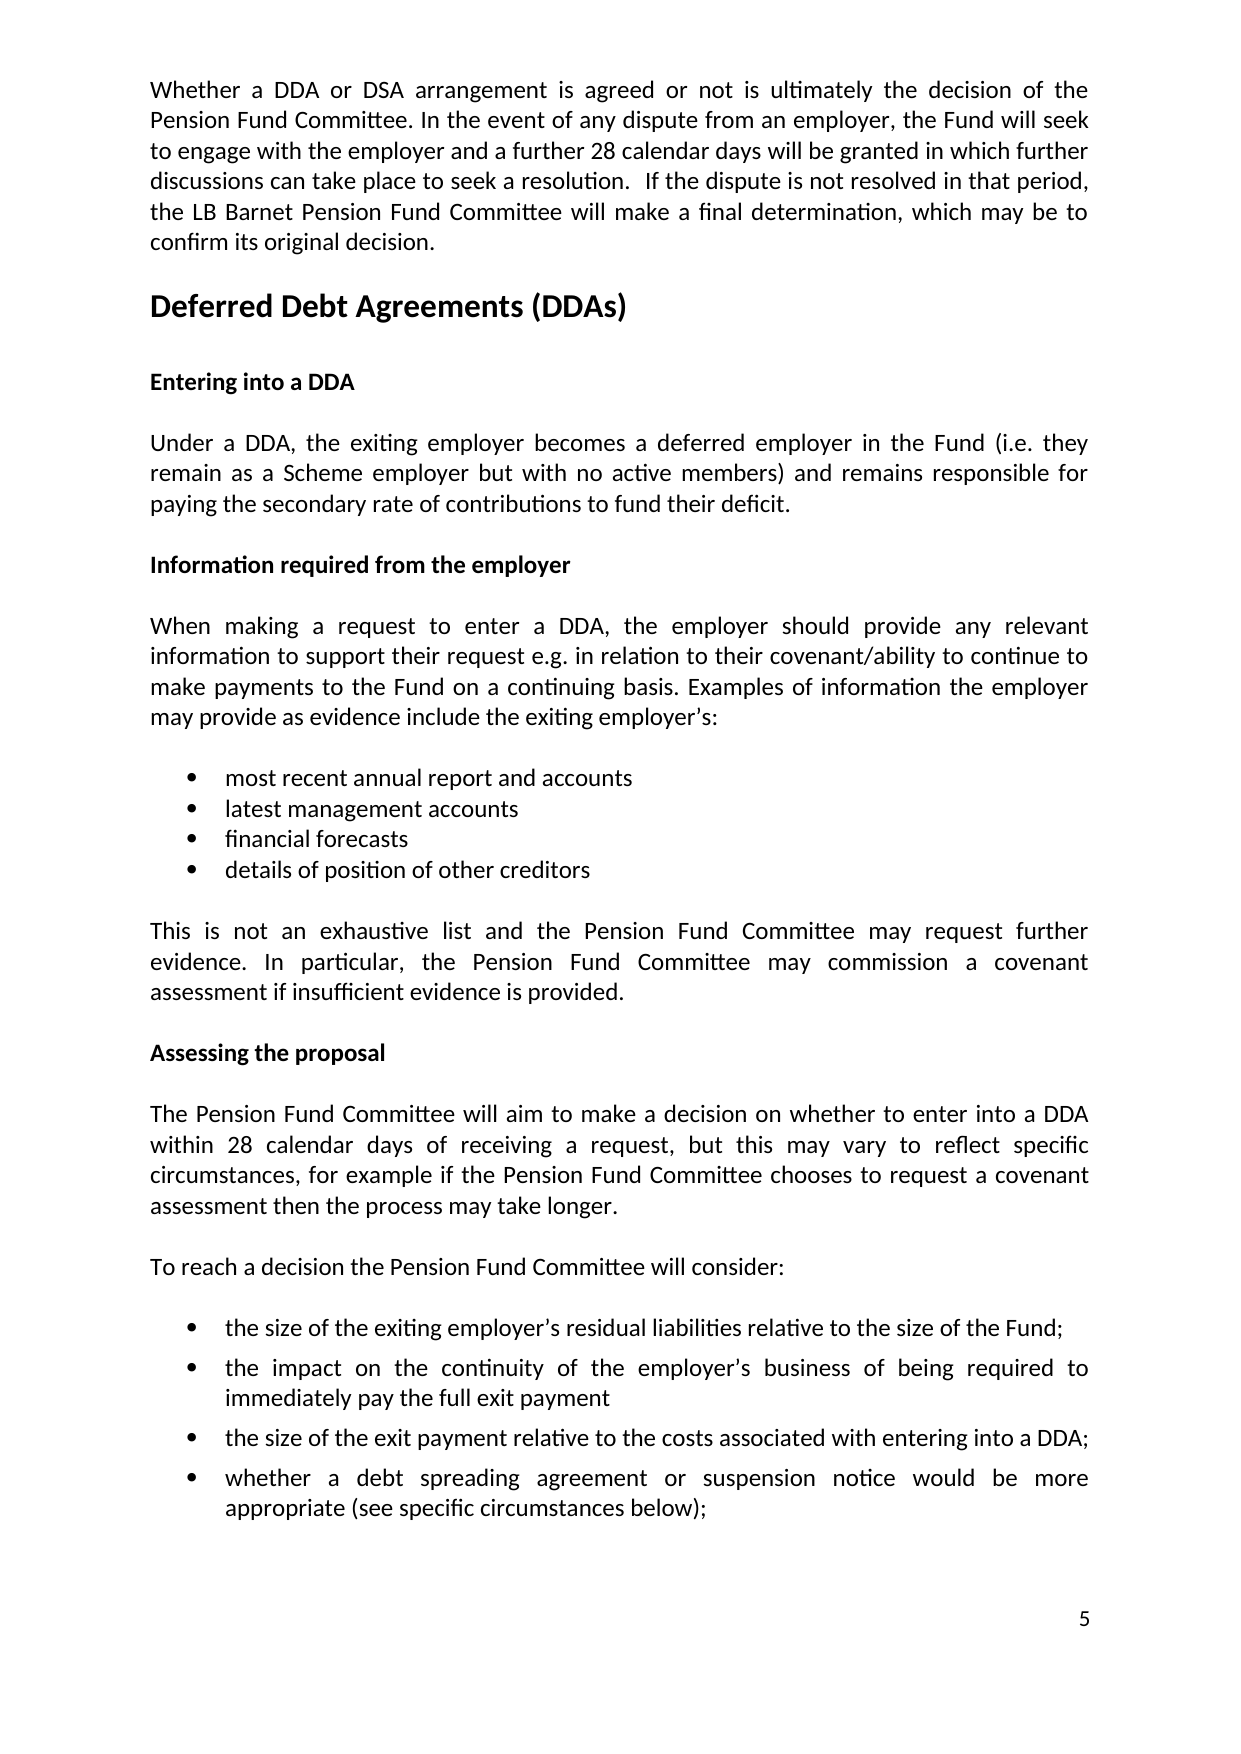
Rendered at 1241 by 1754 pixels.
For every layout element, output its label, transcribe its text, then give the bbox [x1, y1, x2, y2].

list details of position of other creditors [187, 854, 1090, 884]
text Deferred Debt Agreements (DDAs) [150, 285, 1090, 326]
text Whether a DDA or DSA arrangement is agreed or not is ultimately the decision of the Pension Fund Committee. In the event of any dispute from an employer, the Fund will seek to engage with the employer and a further 28 calendar days will be granted in which further discussions can take place to seek a resolution. If the dispute is not resolved in that period, the LB Barnet Pension Fund Committee will make a final determination, which may be to confirm its original decision. [150, 74, 1090, 257]
list whether a debt spreading agreement or suspension notice would be more appropriate (see specific circumstances below); [187, 1462, 1090, 1523]
list the impact on the continuity of the employer’s business of being required to immediately pay the full exit payment [187, 1352, 1090, 1413]
list the size of the exit payment relative to the costs associated with entering into a DDA; [187, 1422, 1090, 1452]
text The Pension Fund Committee will aim to make a decision on whether to enter into a DDA within 28 calendar days of receiving a request, but this may vary to reflect specific circumstances, for example if the Pension Fund Committee chooses to request a covenant assessment then the process may take longer. [150, 1098, 1090, 1220]
list the size of the exiting employer’s residual liabilities relative to the size of the Fund; [187, 1312, 1090, 1342]
text Entering into a DDA [150, 366, 1090, 396]
text When making a request to enter a DDA, the employer should provide any relevant information to support their request e.g. in relation to their covenant/ability to continue to make payments to the Fund on a continuing basis. Examples of information the employer may provide as evidence include the exiting employer’s: [150, 610, 1090, 732]
list most recent annual report and accounts [187, 762, 1090, 793]
text This is not an exhaustive list and the Pension Fund Committee may request further evidence. In particular, the Pension Fund Committee may commission a covenant assessment if insufficient evidence is provided. [150, 915, 1090, 1007]
text Information required from the employer [150, 549, 1090, 579]
text To reach a decision the Pension Fund Committee will consider: [150, 1251, 1090, 1281]
text Under a DDA, the exiting employer becomes a deferred employer in the Fund (i.e. they remain as a Scheme employer but with no active members) and remains responsible for paying the secondary rate of contributions to fund their deficit. [150, 427, 1090, 518]
list financial forecasts [187, 823, 1090, 854]
list latest management accounts [187, 793, 1090, 823]
text Assessing the proposal [150, 1037, 1090, 1068]
